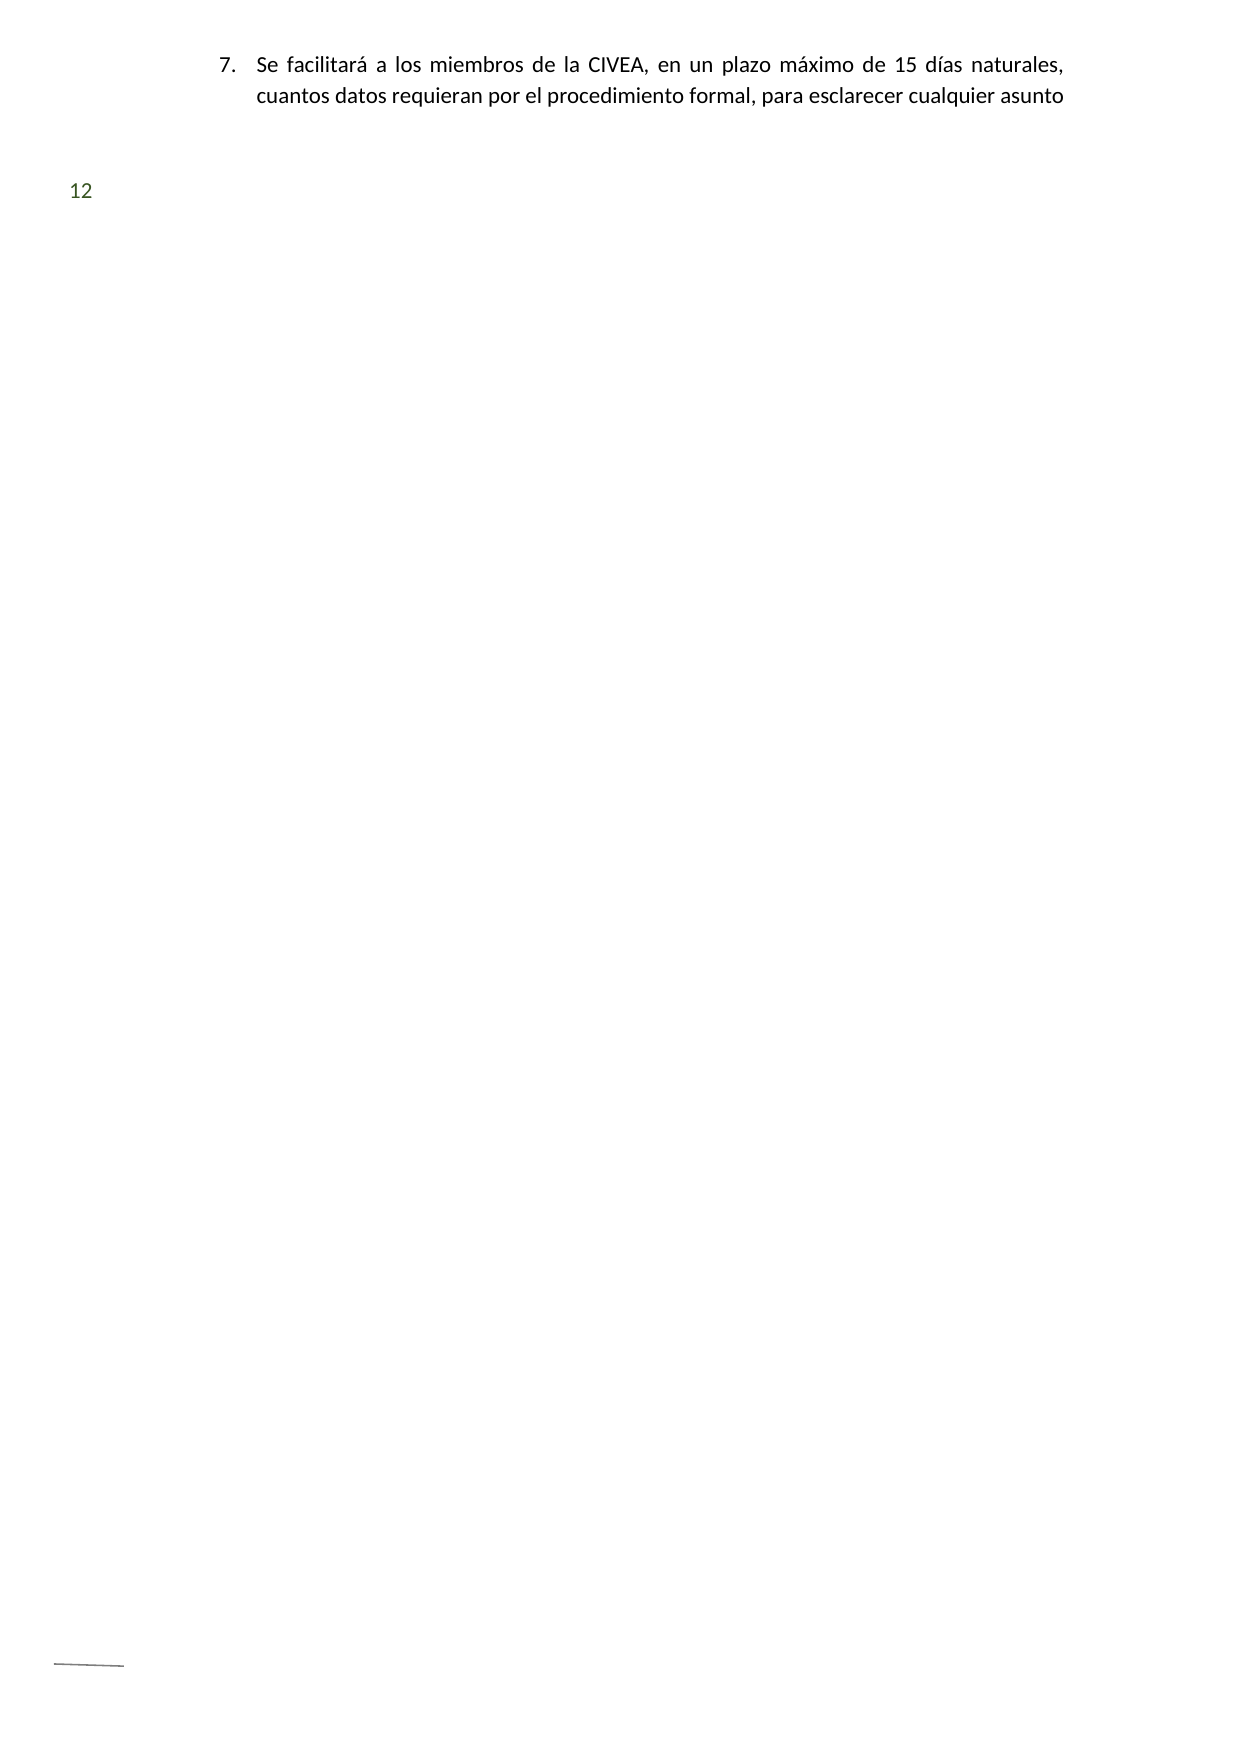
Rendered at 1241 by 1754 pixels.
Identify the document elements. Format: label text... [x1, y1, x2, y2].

text 12 [69, 177, 1066, 203]
list Se facilitará a los miembros de la CIVEA, en un plazo máximo de 15 días naturales, cuantos datos requieran por el procedimiento formal, para esclarecer cualquier asunto [219, 50, 1066, 109]
